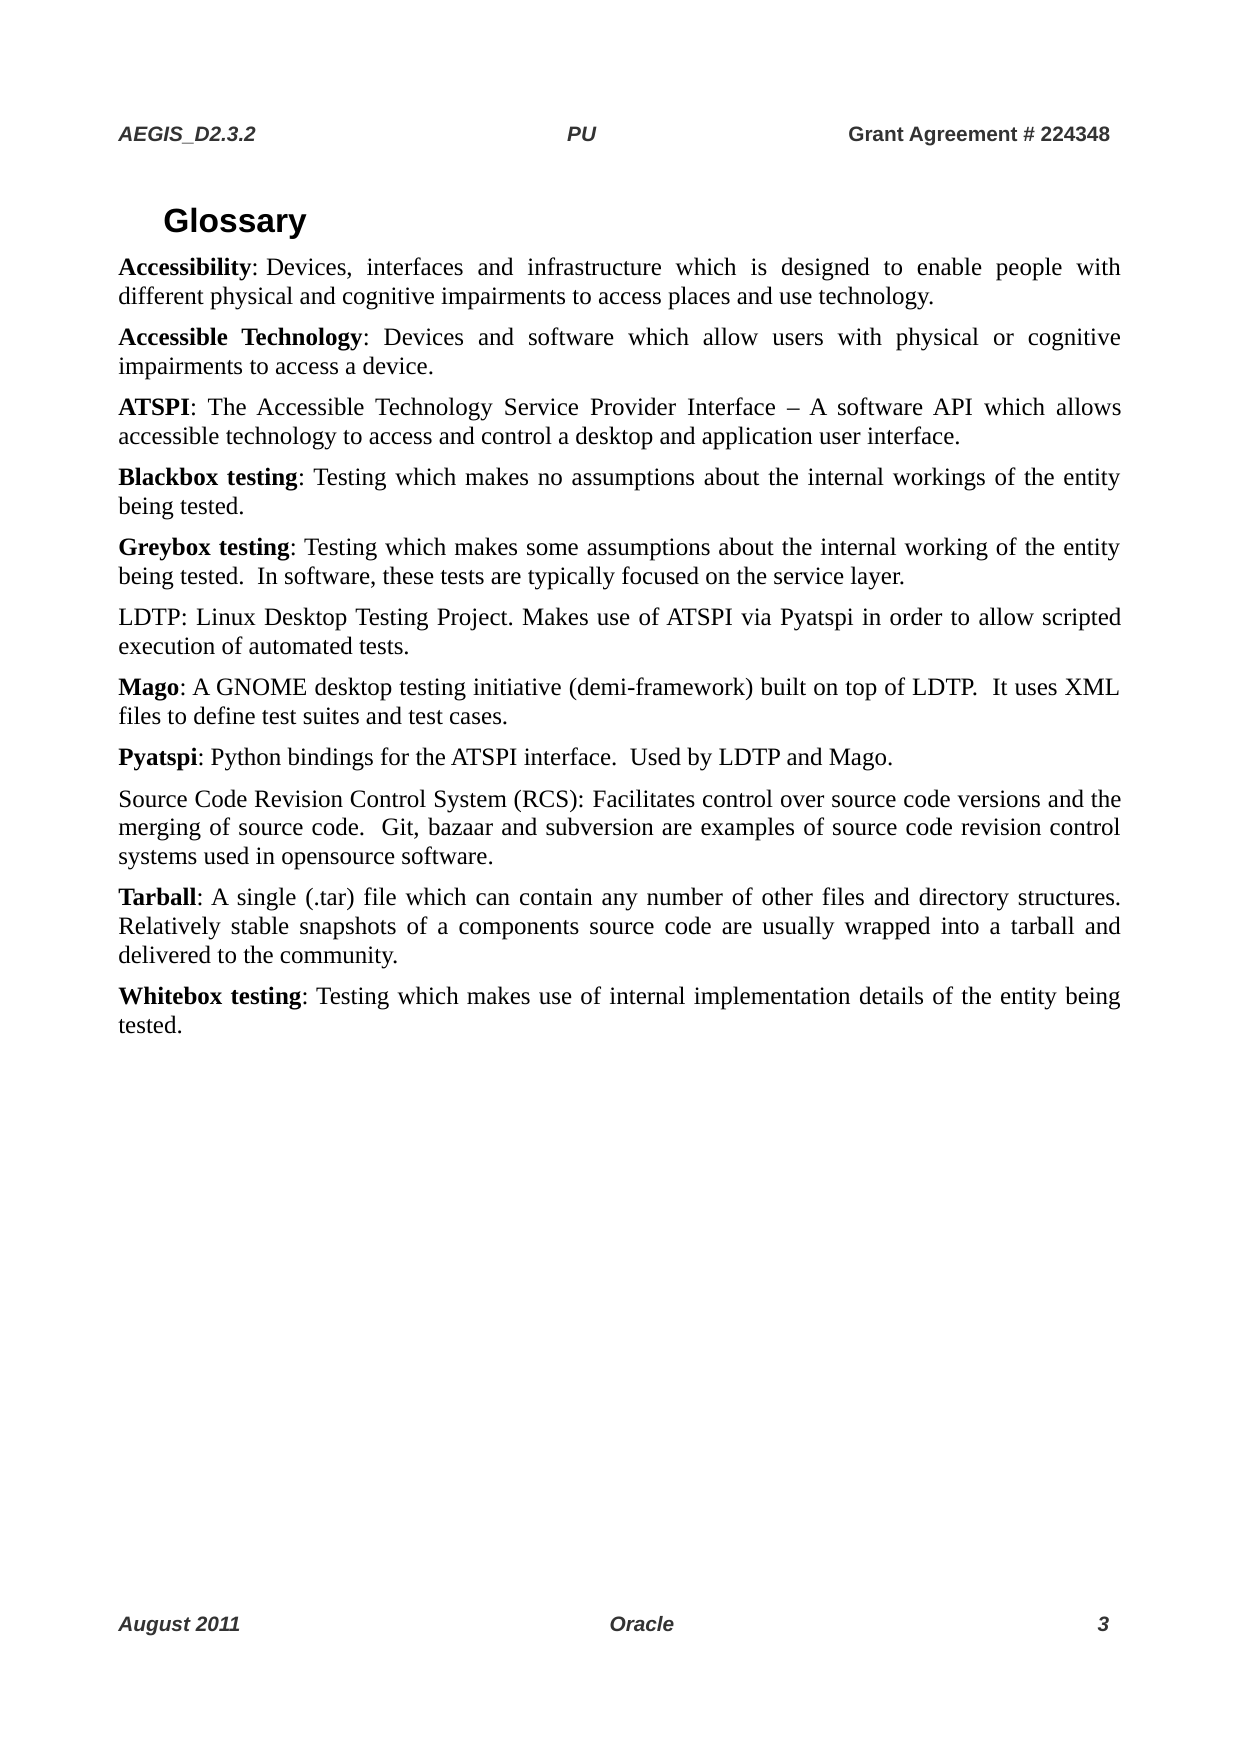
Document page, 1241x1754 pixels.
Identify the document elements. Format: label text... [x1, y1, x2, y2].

text Blackbox testing: Testing which makes no assumptions about the internal workings of the entity being tested. [118, 462, 1122, 520]
text LDTP: Linux Desktop Testing Project. Makes use of ATSPI via Pyatspi in order to allow scripted execution of automated tests. [118, 602, 1122, 660]
text Greybox testing: Testing which makes some assumptions about the internal working of the entity being tested. In software, these tests are typically focused on the service layer. [118, 532, 1122, 590]
subtitle Glossary [118, 201, 1122, 240]
text Accessibility: Devices, interfaces and infrastructure which is designed to enable people with different physical and cognitive impairments to access places and use technology. [118, 252, 1122, 310]
text Accessible Technology: Devices and software which allow users with physical or cognitive impairments to access a device. [118, 322, 1122, 380]
text Pyatspi: Python bindings for the ATSPI interface. Used by LDTP and Mago. [118, 742, 1122, 771]
text Mago: A GNOME desktop testing initiative (demi-framework) built on top of LDTP. It uses XML files to define test suites and test cases. [118, 672, 1122, 730]
text ATSPI: The Accessible Technology Service Provider Interface – A software API which allows accessible technology to access and control a desktop and application user interface. [118, 392, 1122, 450]
text Tarball: A single (.tar) file which can contain any number of other files and directory structures. Relatively stable snapshots of a components source code are usually wrapped into a tarball and delivered to the community. [118, 882, 1122, 969]
text Whitebox testing: Testing which makes use of internal implementation details of the entity being tested. [118, 981, 1122, 1039]
text Source Code Revision Control System (RCS): Facilitates control over source code versions and the merging of source code. Git, bazaar and subversion are examples of source code revision control systems used in opensource software. [118, 784, 1122, 870]
